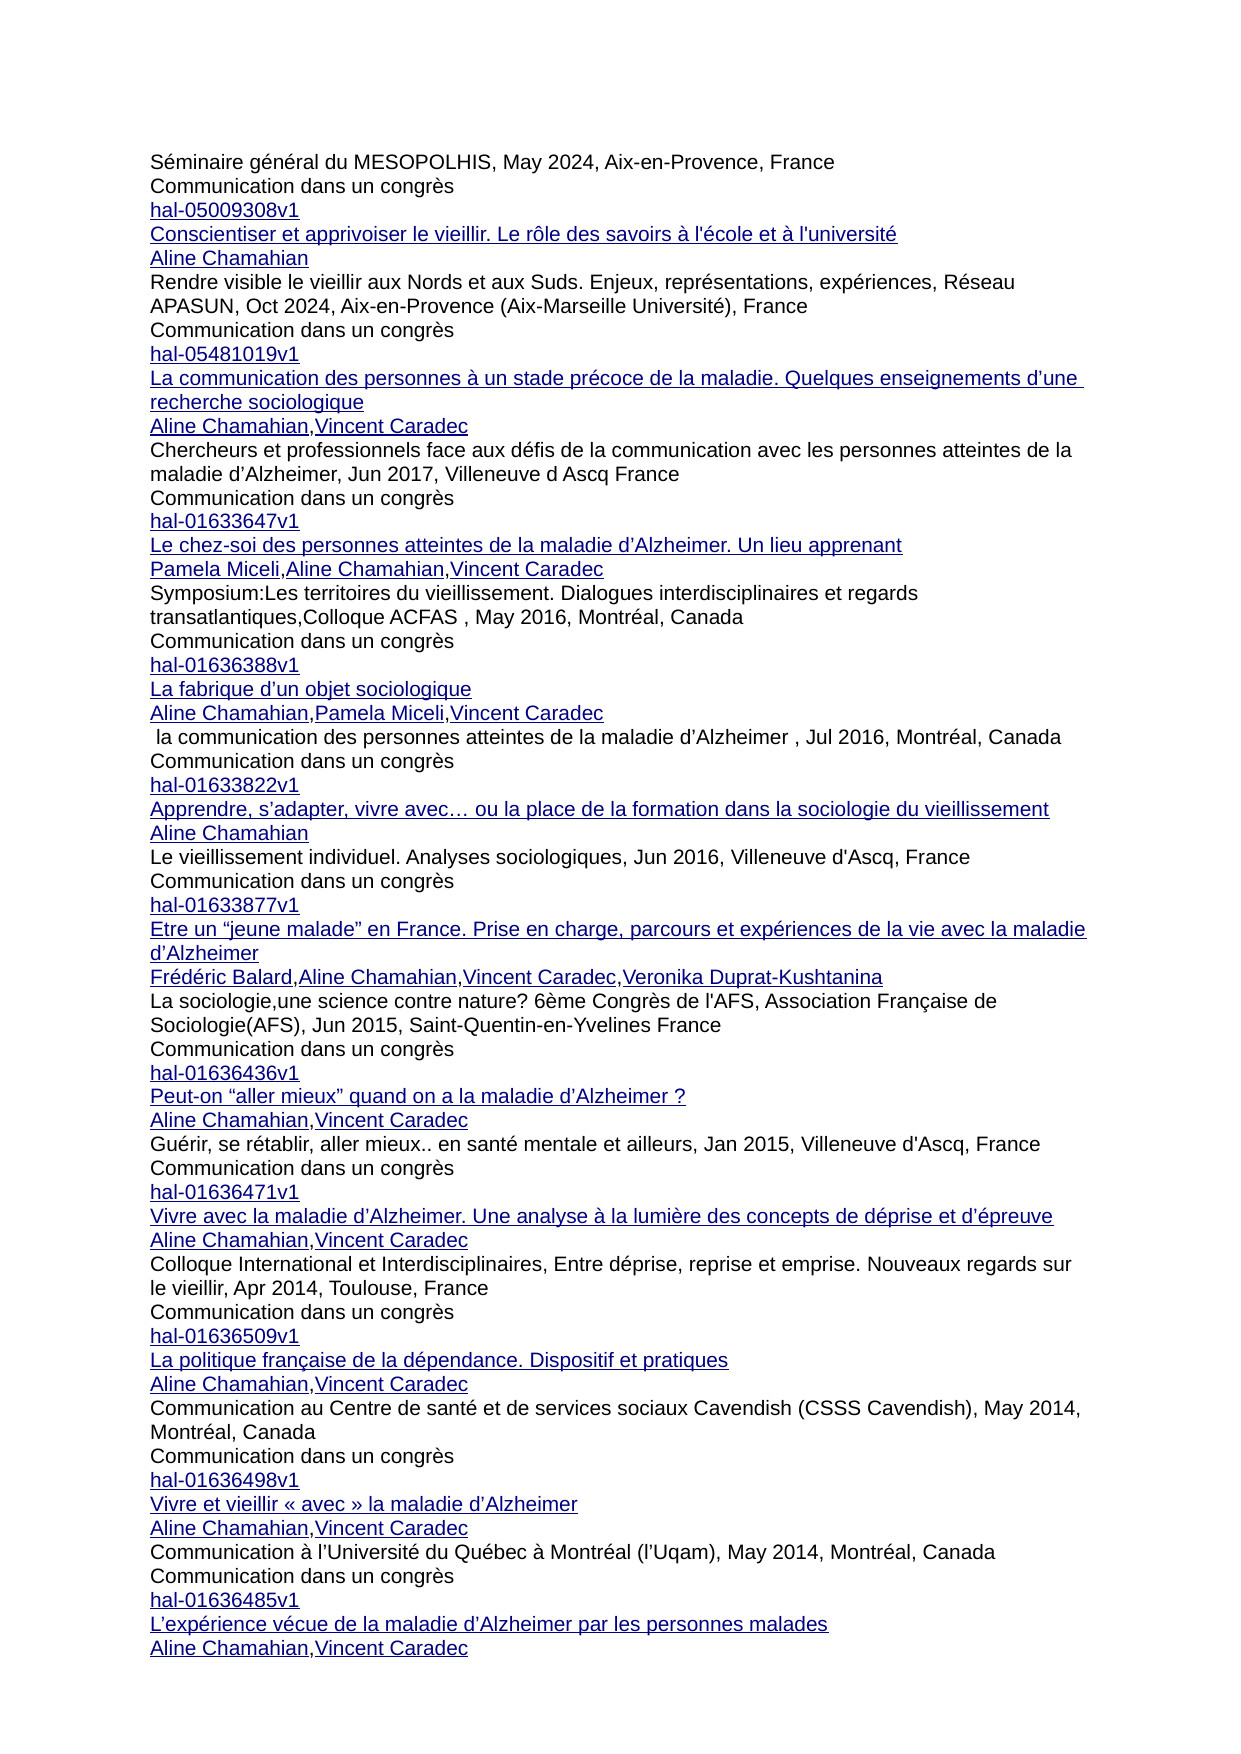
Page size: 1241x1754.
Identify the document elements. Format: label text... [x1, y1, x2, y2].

table_cell La fabrique d’un objet sociologique Aline Chamahian,Pamela Miceli,Vincent Caradec la communication des personnes atteintes de la maladie d’Alzheimer , Jul 2016, Montréal, Canada Communication dans un congrès hal-01633822v1 [150, 677, 1090, 797]
table_cell L’expérience vécue de la maladie d’Alzheimer par les personnes malades Aline Chamahian,Vincent Caradec [150, 1611, 1090, 1659]
table_cell La communication des personnes à un stade précoce de la maladie. Quelques enseignements d’une recherche sociologique Aline Chamahian,Vincent Caradec Chercheurs et professionnels face aux défis de la communication avec les personnes atteintes de la maladie d’Alzheimer, Jun 2017, Villeneuve d Ascq France Communication dans un congrès hal-01633647v1 [150, 366, 1090, 533]
table_cell Conscientiser et apprivoiser le vieillir. Le rôle des savoirs à l'école et à l'université Aline Chamahian Rendre visible le vieillir aux Nords et aux Suds. Enjeux, représentations, expériences, Réseau APASUN, Oct 2024, Aix-en-Provence (Aix-Marseille Université), France Communication dans un congrès hal-05481019v1 [150, 222, 1090, 366]
table_cell Vivre et vieillir « avec » la maladie d’Alzheimer Aline Chamahian,Vincent Caradec Communication à l’Université du Québec à Montréal (l’Uqam), May 2014, Montréal, Canada Communication dans un congrès hal-01636485v1 [150, 1492, 1090, 1611]
table_cell Etre un “jeune malade” en France. Prise en charge, parcours et expériences de la vie avec la maladie d’Alzheimer Frédéric Balard,Aline Chamahian,Vincent Caradec,Veronika Duprat-Kushtanina La sociologie,une science contre nature? 6ème Congrès de l'AFS, Association Française de Sociologie(AFS), Jun 2015, Saint-Quentin-en-Yvelines France Communication dans un congrès hal-01636436v1 [150, 917, 1090, 1084]
table_cell Le chez-soi des personnes atteintes de la maladie d’Alzheimer. Un lieu apprenant Pamela Miceli,Aline Chamahian,Vincent Caradec Symposium:Les territoires du vieillissement. Dialogues interdisciplinaires et regards transatlantiques,Colloque ACFAS , May 2016, Montréal, Canada Communication dans un congrès hal-01636388v1 [150, 533, 1090, 677]
table_cell Vivre avec la maladie d’Alzheimer. Une analyse à la lumière des concepts de déprise et d’épreuve Aline Chamahian,Vincent Caradec Colloque International et Interdisciplinaires, Entre déprise, reprise et emprise. Nouveaux regards sur le vieillir, Apr 2014, Toulouse, France Communication dans un congrès hal-01636509v1 [150, 1204, 1090, 1348]
table_cell Peut-on “aller mieux” quand on a la maladie d’Alzheimer ? Aline Chamahian,Vincent Caradec Guérir, se rétablir, aller mieux.. en santé mentale et ailleurs, Jan 2015, Villeneuve d'Ascq, France Communication dans un congrès hal-01636471v1 [150, 1084, 1090, 1204]
table_cell Apprendre, s’adapter, vivre avec… ou la place de la formation dans la sociologie du vieillissement Aline Chamahian Le vieillissement individuel. Analyses sociologiques, Jun 2016, Villeneuve d'Ascq, France Communication dans un congrès hal-01633877v1 [150, 797, 1090, 917]
table_cell Séminaire général du MESOPOLHIS, May 2024, Aix-en-Provence, France Communication dans un congrès hal-05009308v1 [150, 150, 1090, 222]
table_cell La politique française de la dépendance. Dispositif et pratiques Aline Chamahian,Vincent Caradec Communication au Centre de santé et de services sociaux Cavendish (CSSS Cavendish), May 2014, Montréal, Canada Communication dans un congrès hal-01636498v1 [150, 1348, 1090, 1492]
